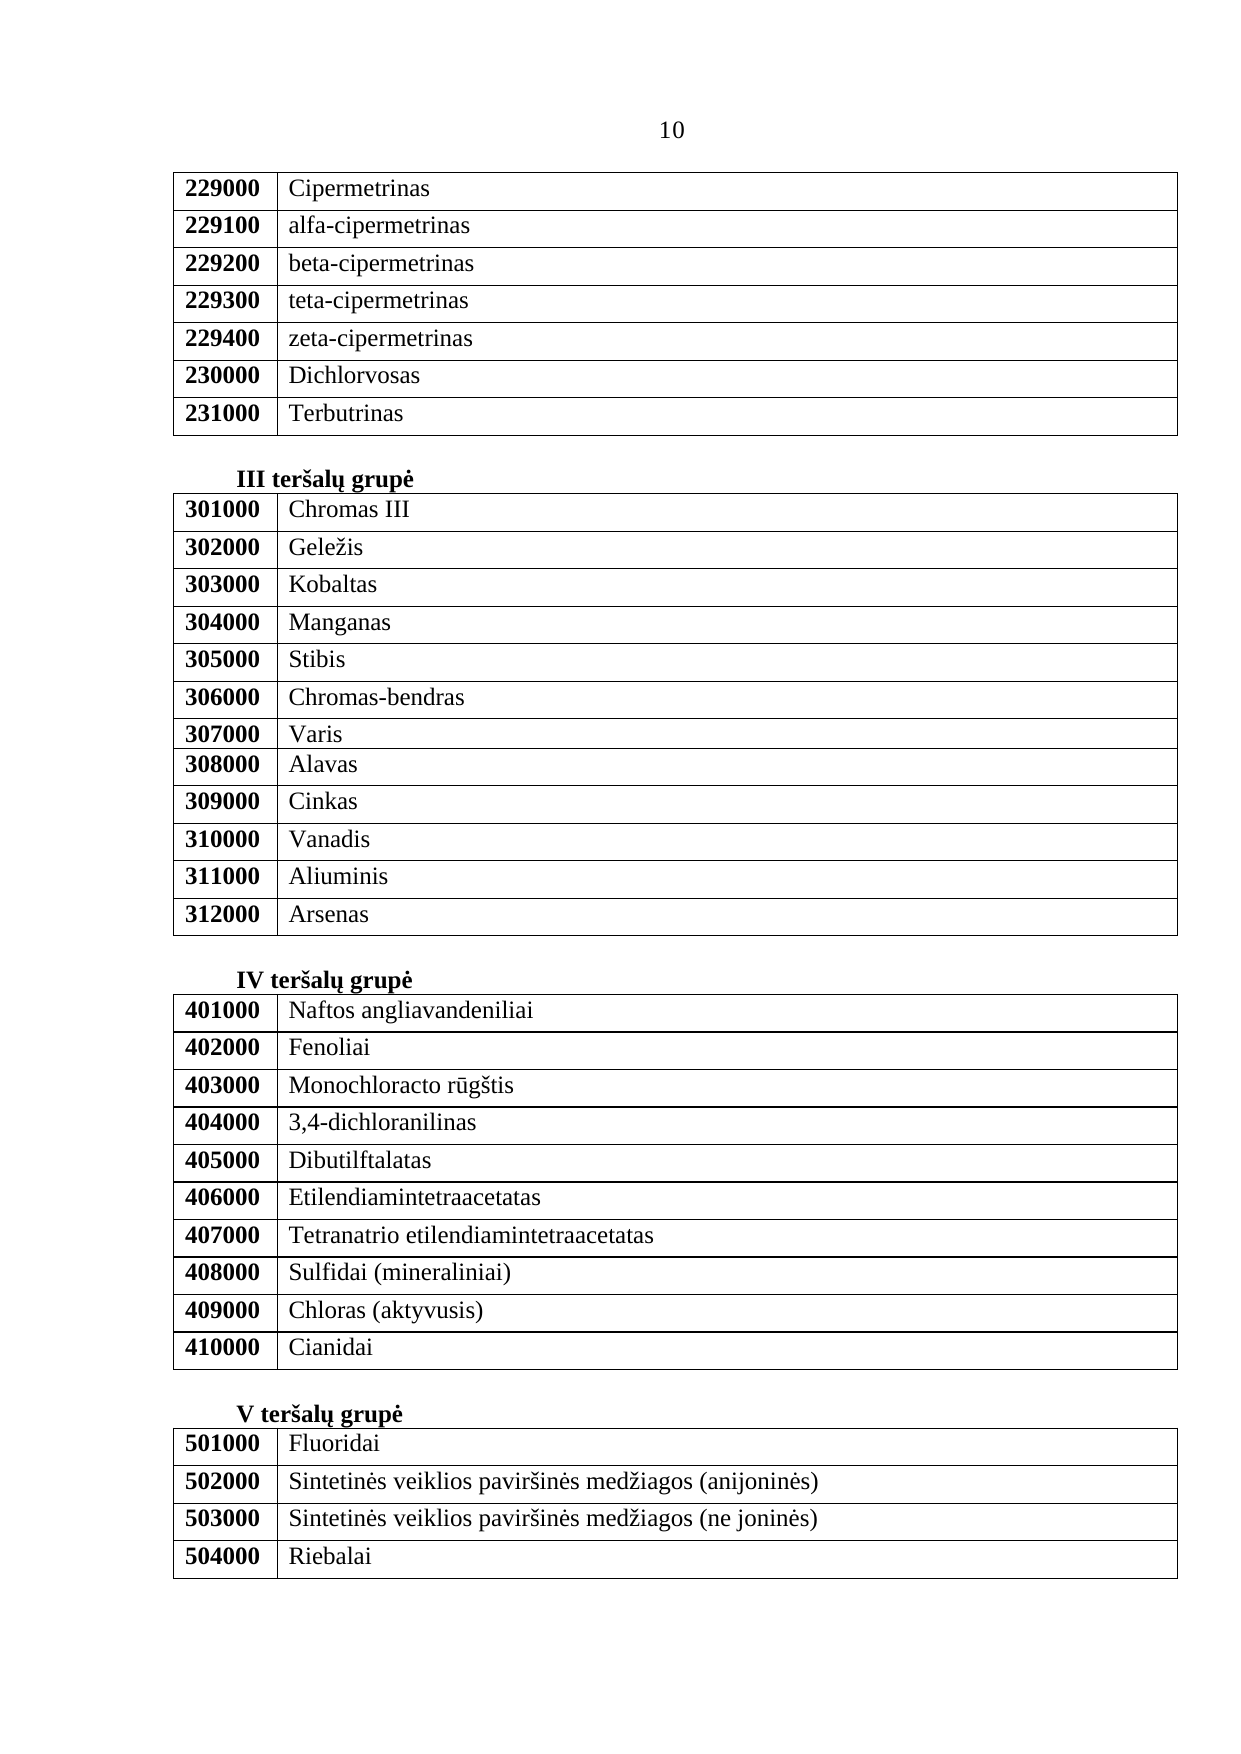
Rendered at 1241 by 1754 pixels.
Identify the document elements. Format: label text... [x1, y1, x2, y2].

table_cell zeta-cipermetrinas [278, 323, 1177, 359]
table_cell Sintetinės veiklios paviršinės medžiagos (ne joninės) [278, 1504, 1177, 1540]
table_cell Cianidai [278, 1333, 1177, 1369]
table_cell 310000 [174, 824, 277, 860]
table_cell 409000 [174, 1295, 277, 1331]
table_cell 406000 [174, 1183, 277, 1219]
table_cell Manganas [278, 607, 1177, 643]
table_header 401000 [174, 995, 277, 1031]
table_cell Monochloracto rūgštis [278, 1070, 1177, 1106]
table_cell Dichlorvosas [278, 361, 1177, 397]
table_cell Cinkas [278, 786, 1177, 823]
table_cell 229300 [174, 286, 277, 322]
table_cell 408000 [174, 1258, 277, 1294]
table_cell 229100 [174, 211, 277, 247]
table_cell 231000 [174, 398, 277, 434]
table_cell Stibis [278, 644, 1177, 681]
table_cell Sintetinės veiklios paviršinės medžiagos (anijoninės) [278, 1466, 1177, 1502]
table_cell Dibutilftalatas [278, 1145, 1177, 1181]
table_cell Etilendiamintetraacetatas [278, 1183, 1177, 1219]
table_cell 304000 [174, 607, 277, 643]
table_cell 403000 [174, 1070, 277, 1106]
table_cell 230000 [174, 361, 277, 397]
table_cell Arsenas [278, 899, 1177, 935]
table_cell 307000 [174, 719, 277, 748]
table_cell 404000 [174, 1108, 277, 1144]
text III teršalų grupė [177, 464, 1166, 493]
table_cell Chromas-bendras [278, 682, 1177, 718]
table_cell 311000 [174, 861, 277, 898]
table_cell 410000 [174, 1333, 277, 1369]
table_header 501000 [174, 1429, 277, 1465]
table_cell 407000 [174, 1220, 277, 1256]
table_cell 503000 [174, 1504, 277, 1540]
table_cell 229400 [174, 323, 277, 359]
table_header Chromas III [278, 494, 1177, 531]
table_cell Sulfidai (mineraliniai) [278, 1258, 1177, 1294]
table_cell teta-cipermetrinas [278, 286, 1177, 322]
table_cell Vanadis [278, 824, 1177, 860]
table_cell Chloras (aktyvusis) [278, 1295, 1177, 1331]
table_cell Fenoliai [278, 1033, 1177, 1069]
table_cell 229200 [174, 248, 277, 284]
table_cell 502000 [174, 1466, 277, 1502]
table_cell 312000 [174, 899, 277, 935]
table_cell 504000 [174, 1541, 277, 1577]
table_cell 309000 [174, 786, 277, 823]
table_cell Kobaltas [278, 569, 1177, 606]
table_cell beta-cipermetrinas [278, 248, 1177, 284]
table_cell 402000 [174, 1033, 277, 1069]
text V teršalų grupė [177, 1399, 1166, 1427]
table_cell 308000 [174, 749, 277, 785]
table_cell 302000 [174, 532, 277, 568]
table_header Fluoridai [278, 1429, 1177, 1465]
table_cell Tetranatrio etilendiamintetraacetatas [278, 1220, 1177, 1256]
table_cell Terbutrinas [278, 398, 1177, 434]
table_cell 229000 [174, 173, 277, 209]
table_cell 405000 [174, 1145, 277, 1181]
table_cell Aliuminis [278, 861, 1177, 898]
table_cell Alavas [278, 749, 1177, 785]
table_cell 3,4-dichloranilinas [278, 1108, 1177, 1144]
table_cell 305000 [174, 644, 277, 681]
table_cell Varis [278, 719, 1177, 748]
table_cell Cipermetrinas [278, 173, 1177, 209]
table_cell 303000 [174, 569, 277, 606]
table_cell alfa-cipermetrinas [278, 211, 1177, 247]
text IV teršalų grupė [177, 965, 1166, 994]
table_header 301000 [174, 494, 277, 531]
table_cell 306000 [174, 682, 277, 718]
table_cell Riebalai [278, 1541, 1177, 1577]
table_header Naftos angliavandeniliai [278, 995, 1177, 1031]
table_cell Geležis [278, 532, 1177, 568]
